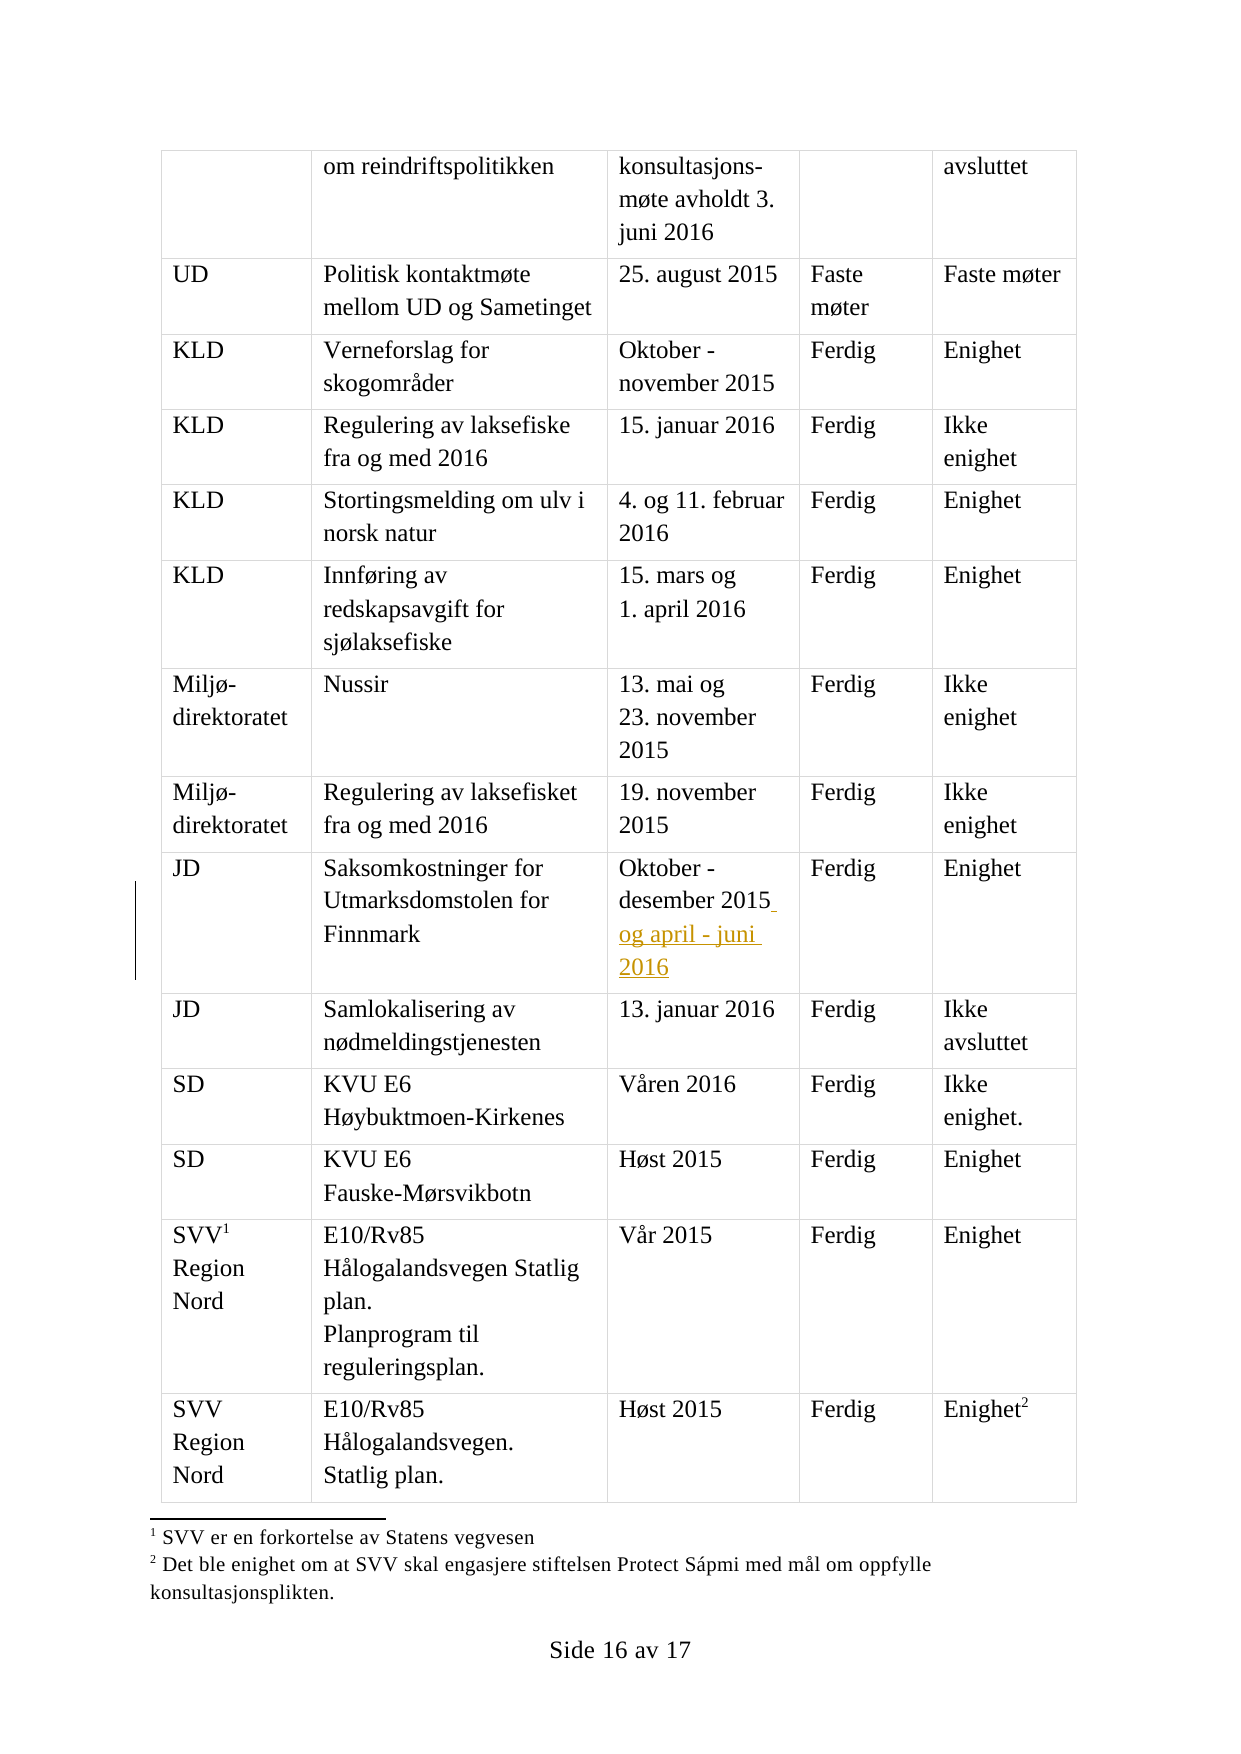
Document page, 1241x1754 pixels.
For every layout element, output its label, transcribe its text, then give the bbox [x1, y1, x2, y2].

table_cell Enighet [933, 1145, 1076, 1219]
table_cell Enighet [933, 1220, 1076, 1393]
table_cell Enighet [933, 853, 1076, 993]
table_cell Ikke enighet. [933, 1069, 1076, 1143]
table_cell om reindriftspolitikken [312, 151, 607, 258]
table_cell Miljø- direktoratet [162, 777, 311, 852]
table_cell Stortingsmelding om ulv i norsk natur [312, 485, 607, 559]
table_cell SD [162, 1145, 311, 1219]
table_cell Ferdig [800, 777, 932, 852]
table_cell Ferdig [800, 335, 932, 409]
table_cell avsluttet [933, 151, 1076, 258]
table_cell Nussir [312, 669, 607, 776]
table_cell UD [162, 259, 311, 334]
table_cell Ferdig [800, 1145, 932, 1219]
table_cell Samlokalisering av nødmeldingstjenesten [312, 994, 607, 1068]
table_cell KVU E6 Fauske-Mørsvikbotn [312, 1145, 607, 1219]
table_cell Enighet [933, 335, 1076, 409]
table_cell 4. og 11. februar 2016 [608, 485, 799, 559]
table_cell KVU E6 Høybuktmoen-Kirkenes [312, 1069, 607, 1143]
table_cell Ikke enighet [933, 669, 1076, 776]
table_cell Innføring av redskapsavgift for sjølaksefiske [312, 561, 607, 668]
table_cell JD [162, 853, 311, 993]
table_cell 15. januar 2016 [608, 410, 799, 484]
table_cell 15. mars og 1. april 2016 [608, 561, 799, 668]
table_cell Regulering av laksefiske fra og med 2016 [312, 410, 607, 484]
table_cell 13. januar 2016 [608, 994, 799, 1068]
table_cell Ferdig [800, 561, 932, 668]
table_cell Verneforslag for skogområder [312, 335, 607, 409]
table_cell Oktober - desember 2015 og april - juni 2016 [608, 853, 799, 993]
table_cell Høst 2015 [608, 1145, 799, 1219]
table_cell Vår 2015 [608, 1220, 799, 1393]
table_cell Ferdig [800, 1394, 932, 1502]
table_cell Ikke enighet [933, 777, 1076, 852]
table_cell Faste møter [800, 259, 932, 334]
table_cell Saksomkostninger for Utmarksdomstolen for Finnmark [312, 853, 607, 993]
table_cell KLD [162, 335, 311, 409]
table_cell Oktober - november 2015 [608, 335, 799, 409]
table_cell 25. august 2015 [608, 259, 799, 334]
table_cell Ferdig [800, 410, 932, 484]
table_cell Ikke enighet [933, 410, 1076, 484]
table_cell Ferdig [800, 994, 932, 1068]
table_cell 19. november 2015 [608, 777, 799, 852]
table_cell Våren 2016 [608, 1069, 799, 1143]
table_cell Ferdig [800, 1069, 932, 1143]
table_cell E10/Rv85 Hålogalandsvegen. Statlig plan. [312, 1394, 607, 1502]
table_cell Miljø- direktoratet [162, 669, 311, 776]
table_cell Ikke avsluttet [933, 994, 1076, 1068]
table_cell Ferdig [800, 485, 932, 559]
table_cell Ferdig [800, 853, 932, 993]
table_cell Ferdig [800, 669, 932, 776]
table_cell [162, 151, 311, 258]
table_cell Ferdig [800, 1220, 932, 1393]
table_cell konsultasjons-møte avholdt 3. juni 2016 [608, 151, 799, 258]
table_cell KLD [162, 410, 311, 484]
table_cell 13. mai og 23. november 2015 [608, 669, 799, 776]
table_cell Enighet [933, 485, 1076, 559]
table_cell Enighet [933, 1394, 1076, 1502]
table_cell Politisk kontaktmøte mellom UD og Sametinget [312, 259, 607, 334]
table_cell Høst 2015 [608, 1394, 799, 1502]
table_cell Regulering av laksefisket fra og med 2016 [312, 777, 607, 852]
table_cell JD [162, 994, 311, 1068]
table_cell [800, 151, 932, 258]
table_cell Enighet [933, 561, 1076, 668]
table_cell KLD [162, 561, 311, 668]
table_cell E10/Rv85 Hålogalandsvegen Statlig plan. Planprogram til reguleringsplan. [312, 1220, 607, 1393]
table_cell SVV Region Nord [162, 1220, 311, 1393]
table_cell KLD [162, 485, 311, 559]
table_cell SD [162, 1069, 311, 1143]
table_cell SVV Region Nord [162, 1394, 311, 1502]
table_cell Faste møter [933, 259, 1076, 334]
